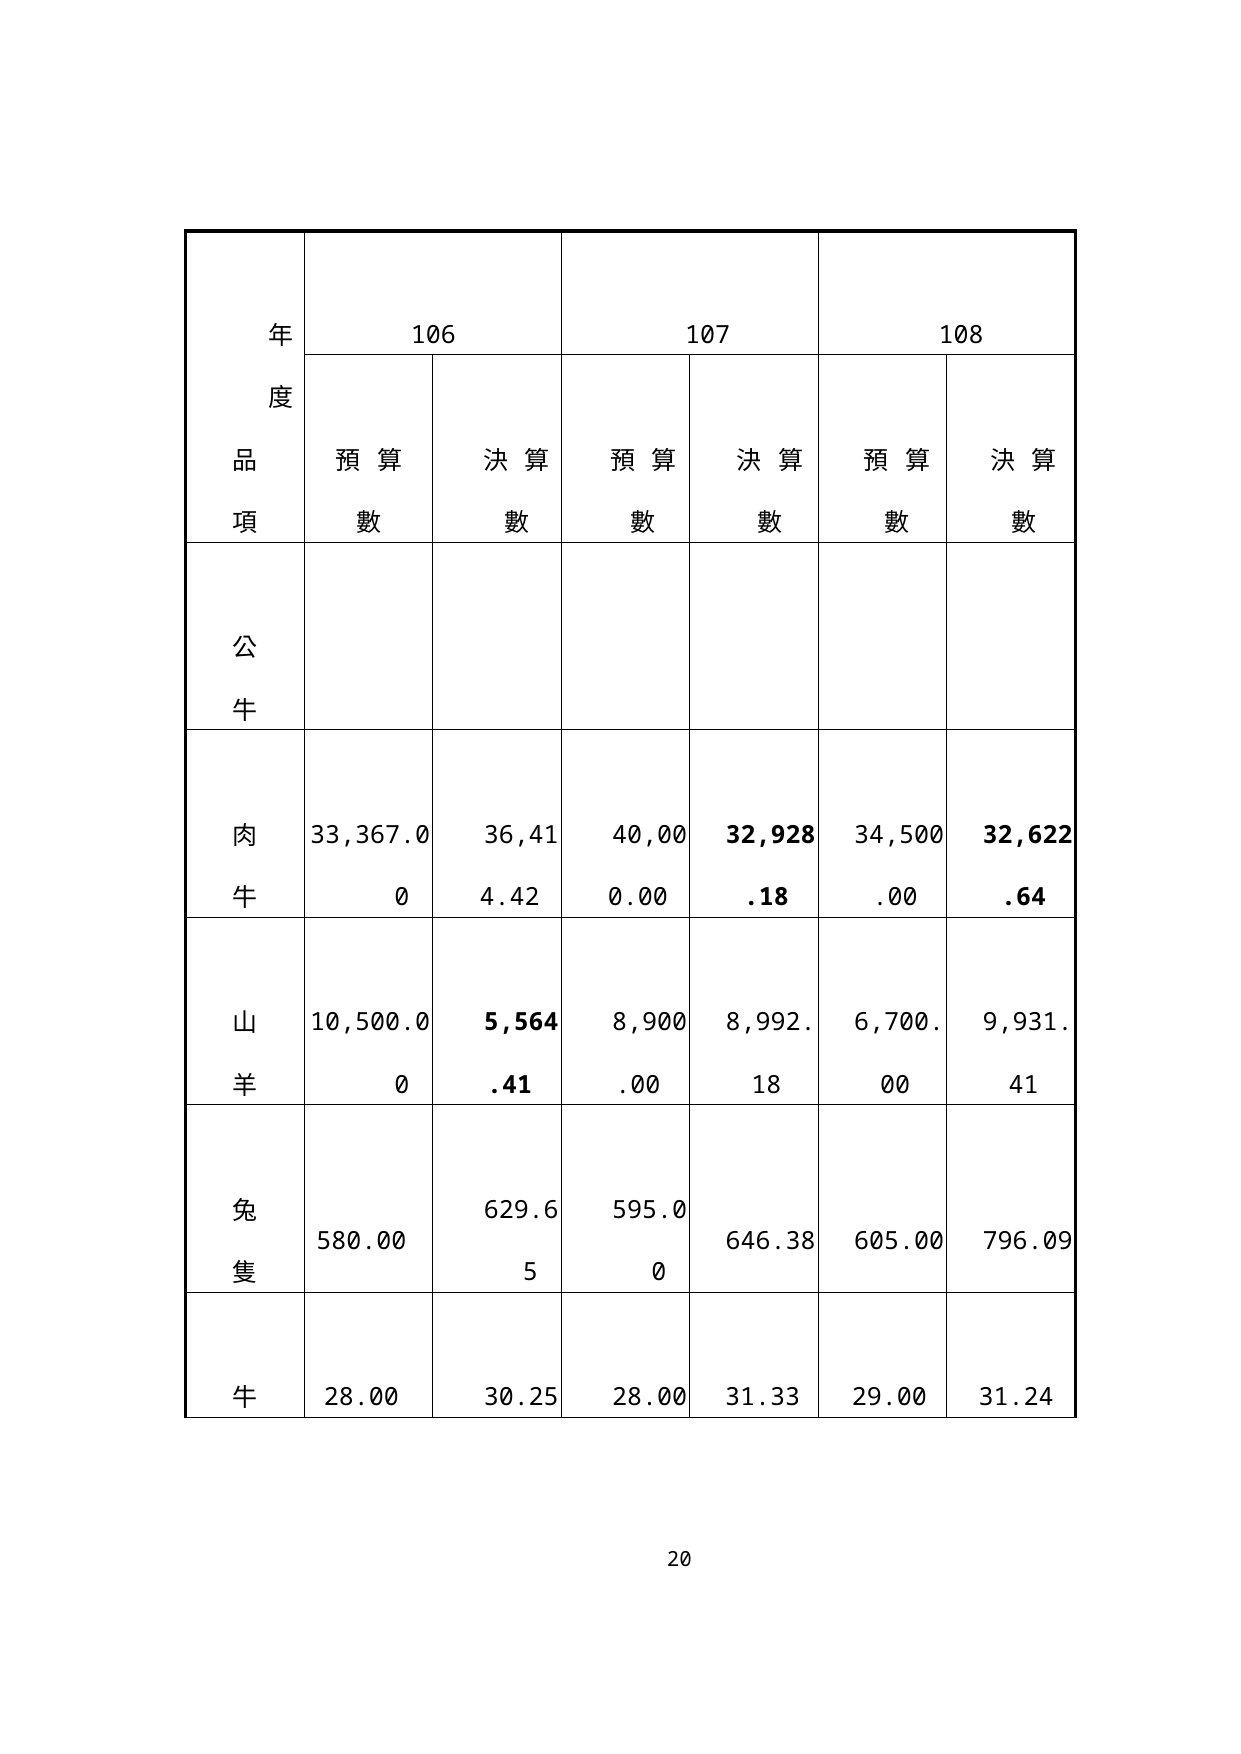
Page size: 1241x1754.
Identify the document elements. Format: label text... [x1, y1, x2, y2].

table_cell 29.00 [819, 1293, 946, 1417]
table_cell [690, 543, 818, 729]
table_cell 9,931.41 [947, 918, 1074, 1104]
table_cell 580.00 [305, 1105, 432, 1292]
table_cell 肉牛 [187, 730, 304, 917]
table_cell 32,622.64 [947, 730, 1074, 917]
table_cell 28.00 [305, 1293, 432, 1417]
table_cell 決算數 [690, 355, 818, 542]
table_cell 30.25 [433, 1293, 561, 1417]
table_cell 595.00 [562, 1105, 689, 1292]
table_header 108 [819, 233, 1074, 354]
table_cell 8,992.18 [690, 918, 818, 1104]
table_cell [562, 543, 689, 729]
table_cell [305, 543, 432, 729]
table_cell 33,367.00 [305, 730, 432, 917]
table_cell 10,500.00 [305, 918, 432, 1104]
table_cell 646.38 [690, 1105, 818, 1292]
table_cell 31.24 [947, 1293, 1074, 1417]
table_header 106 [305, 233, 561, 354]
table_header 107 [562, 233, 818, 354]
table_cell 山羊 [187, 918, 304, 1104]
table_cell 公牛 [187, 543, 304, 729]
table_cell 5,564.41 [433, 918, 561, 1104]
table_cell 28.00 [562, 1293, 689, 1417]
table_cell 預算數 [819, 355, 946, 542]
table_cell 796.09 [947, 1105, 1074, 1292]
table_cell 決算數 [433, 355, 561, 542]
table_cell 兔隻 [187, 1105, 304, 1292]
table_cell 決算數 [947, 355, 1074, 542]
table_cell 605.00 [819, 1105, 946, 1292]
table_cell 34,500.00 [819, 730, 946, 917]
table_cell 40,000.00 [562, 730, 689, 917]
table_cell 36,414.42 [433, 730, 561, 917]
table_cell [433, 543, 561, 729]
table_cell 牛 [187, 1293, 304, 1417]
table_cell 預算數 [562, 355, 689, 542]
table_cell [819, 543, 946, 729]
table_cell 8,900.00 [562, 918, 689, 1104]
table_cell 6,700.00 [819, 918, 946, 1104]
table_cell 629.65 [433, 1105, 561, 1292]
table_cell 預算數 [305, 355, 432, 542]
table_cell [947, 543, 1074, 729]
table_cell 32,928.18 [690, 730, 818, 917]
table_header 年度 品項 [187, 233, 304, 542]
table_cell 31.33 [690, 1293, 818, 1417]
